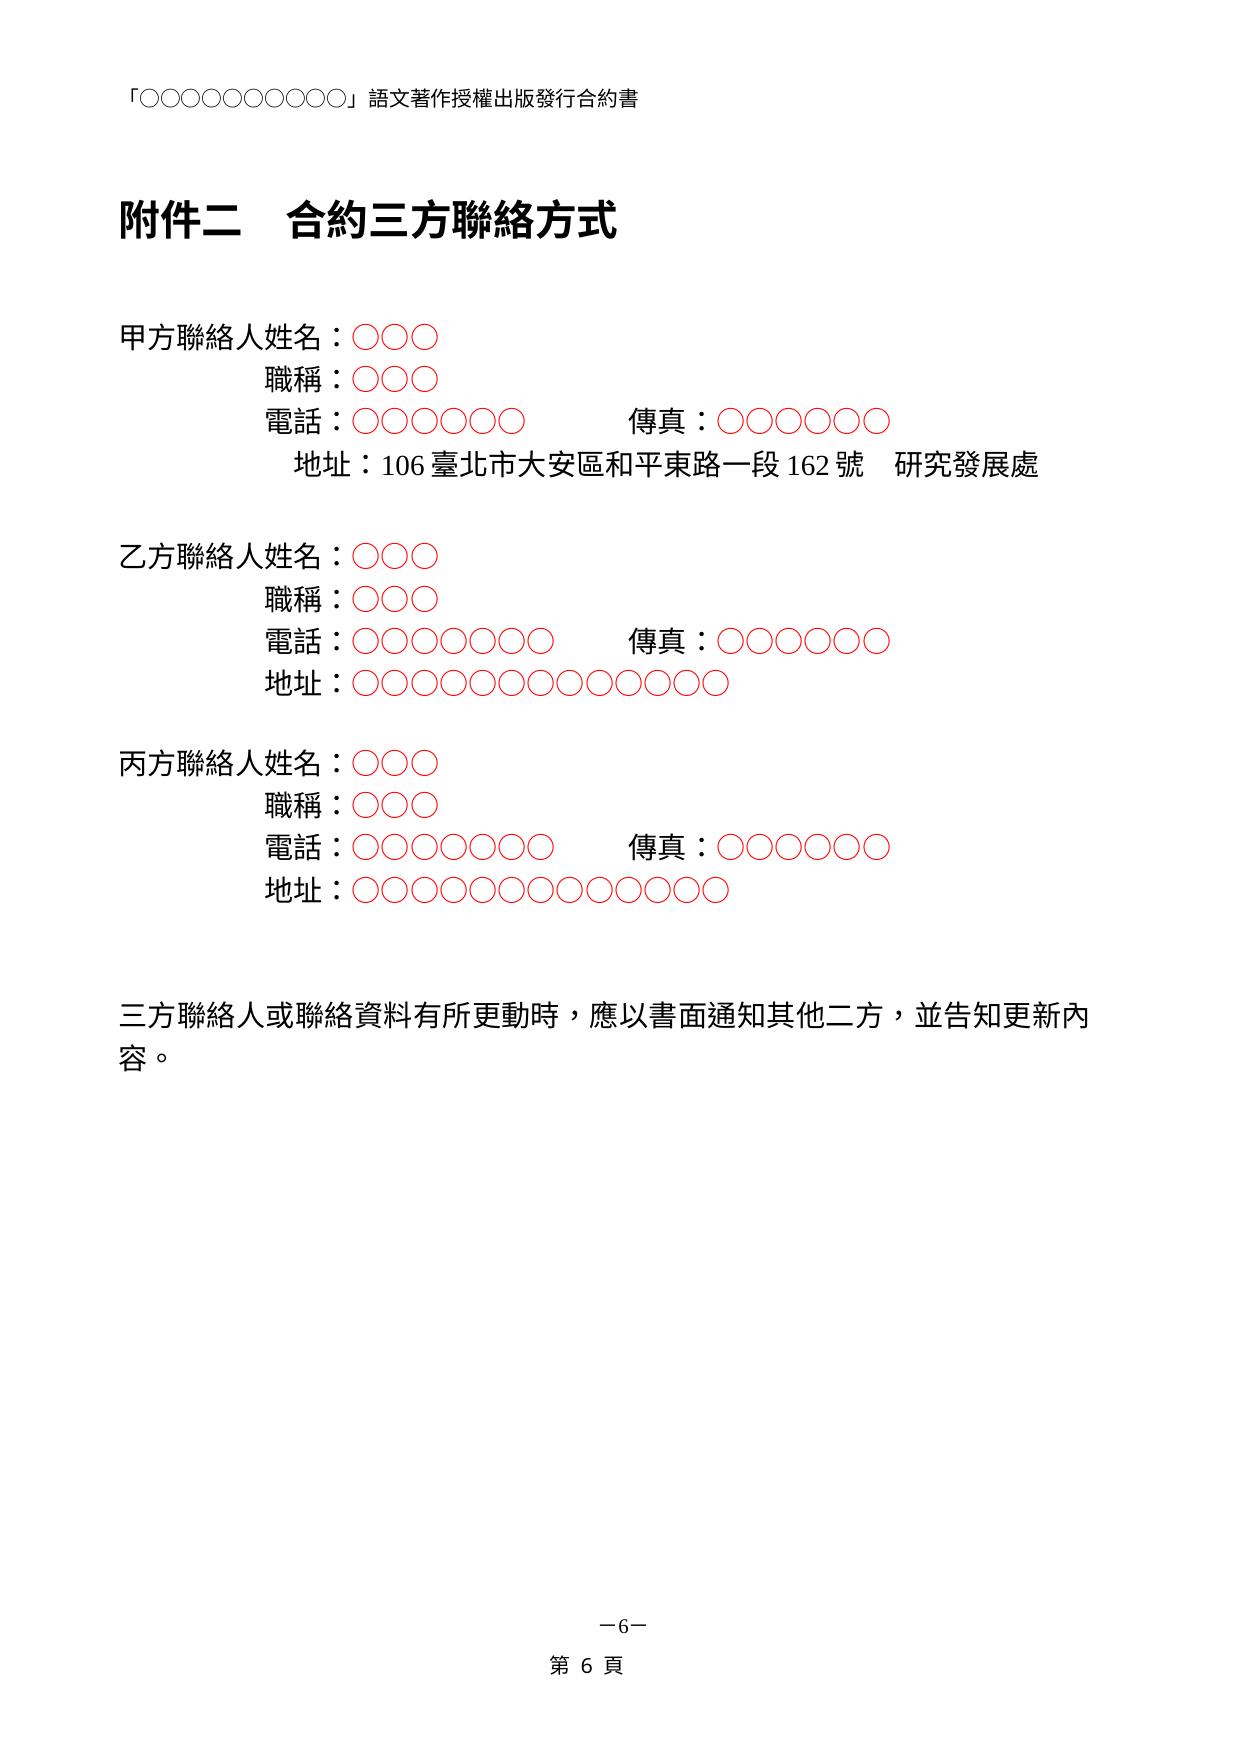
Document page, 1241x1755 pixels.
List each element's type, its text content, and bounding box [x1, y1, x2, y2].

text 地址：○○○○○○○○○○○○○ [118, 661, 1093, 703]
text 丙方聯絡人姓名：○○○ [118, 740, 1093, 783]
text 電話：○○○○○○ 傳真：○○○○○○ [118, 399, 1093, 441]
text 地址：○○○○○○○○○○○○○ [118, 867, 1093, 909]
text 附件二 合約三方聯絡方式 [118, 187, 1093, 248]
text 職稱：○○○ [118, 783, 1093, 825]
text 電話：○○○○○○○ 傳真：○○○○○○ [118, 825, 1093, 867]
text 職稱：○○○ [118, 357, 1093, 399]
text 三方聯絡人或聯絡資料有所更動時，應以書面通知其他二方，並告知更新內容。 [118, 993, 1093, 1077]
text 地址：106臺北市大安區和平東路一段162號 研究發展處 [118, 441, 1093, 484]
text 電話：○○○○○○○ 傳真：○○○○○○ [118, 618, 1093, 661]
text 乙方聯絡人姓名：○○○ [118, 534, 1093, 576]
text 甲方聯絡人姓名：○○○ [118, 314, 1093, 357]
text 職稱：○○○ [118, 576, 1093, 618]
